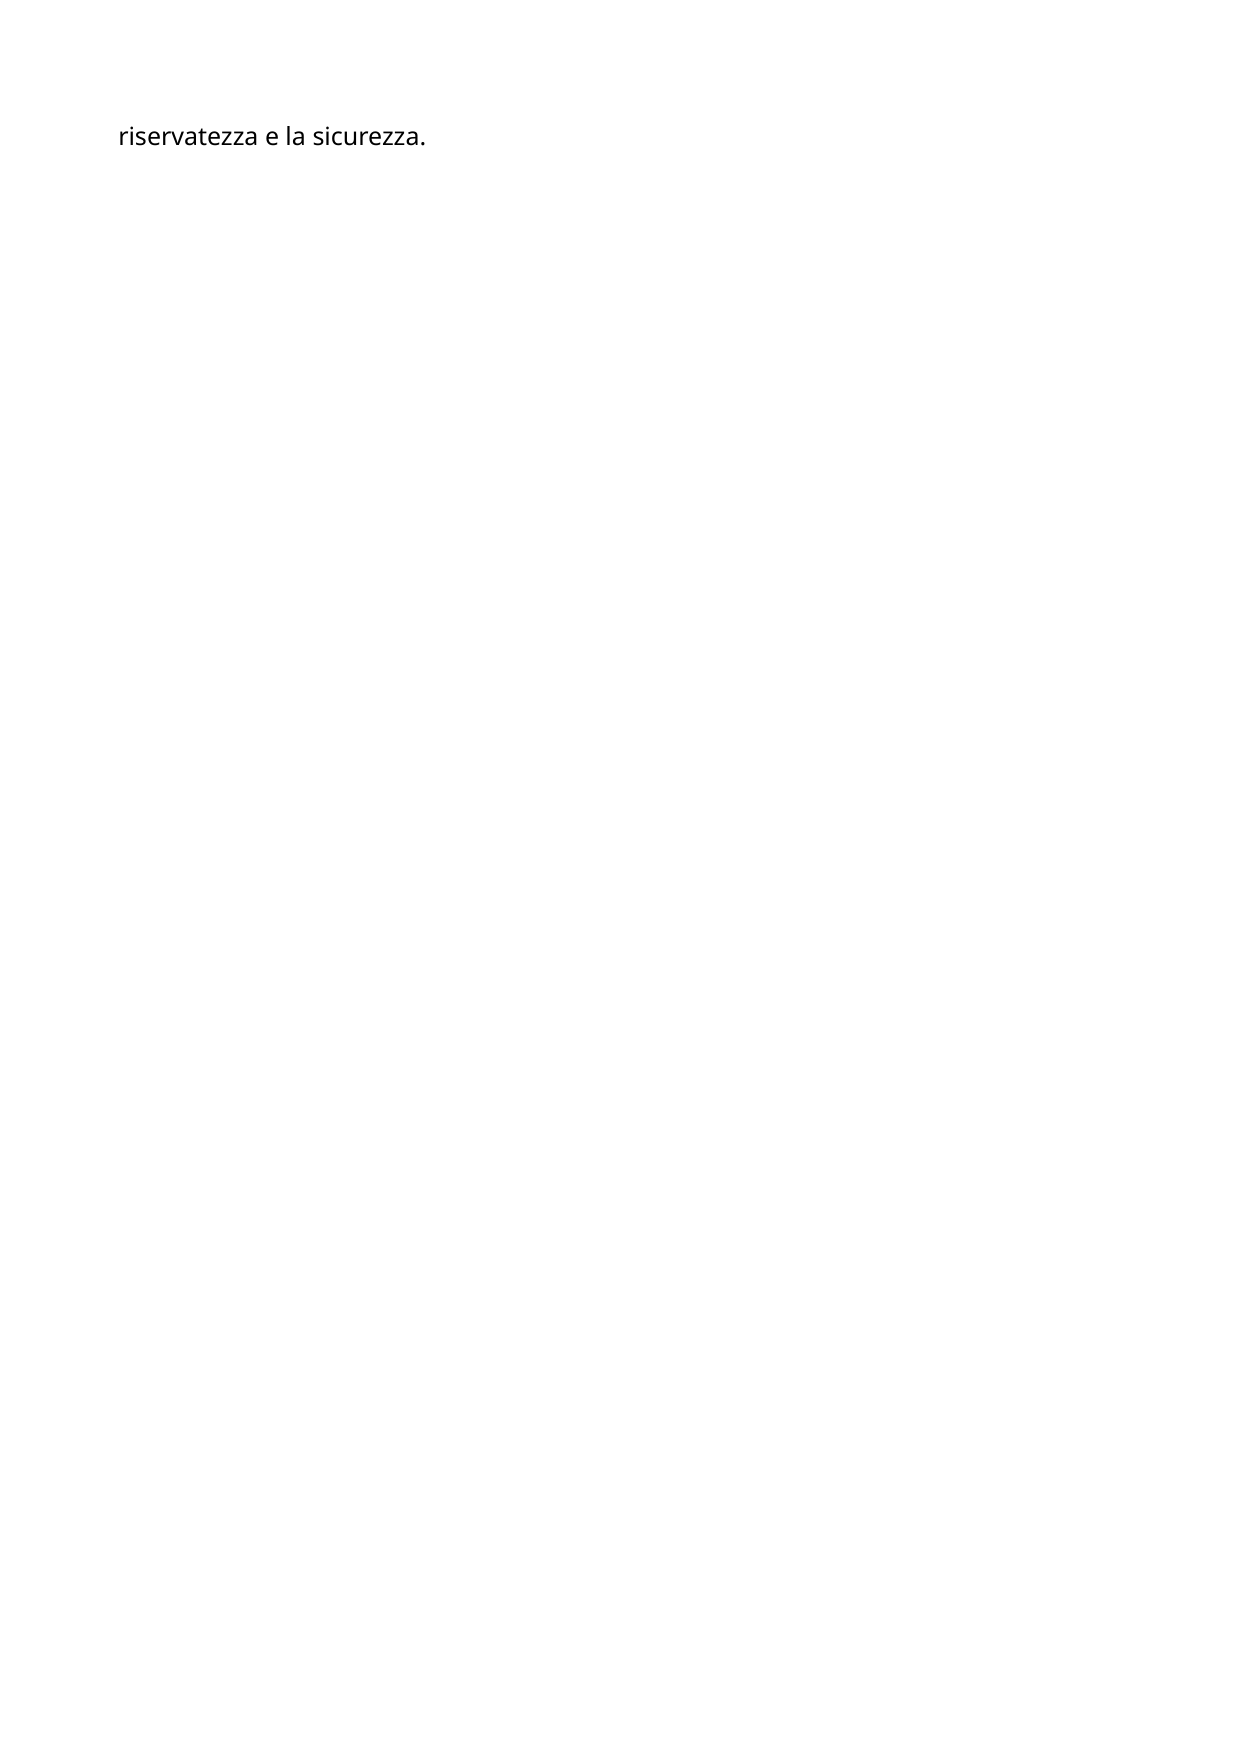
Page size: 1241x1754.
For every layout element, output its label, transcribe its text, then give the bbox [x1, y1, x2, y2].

text riservatezza e la sicurezza. [118, 118, 1122, 152]
